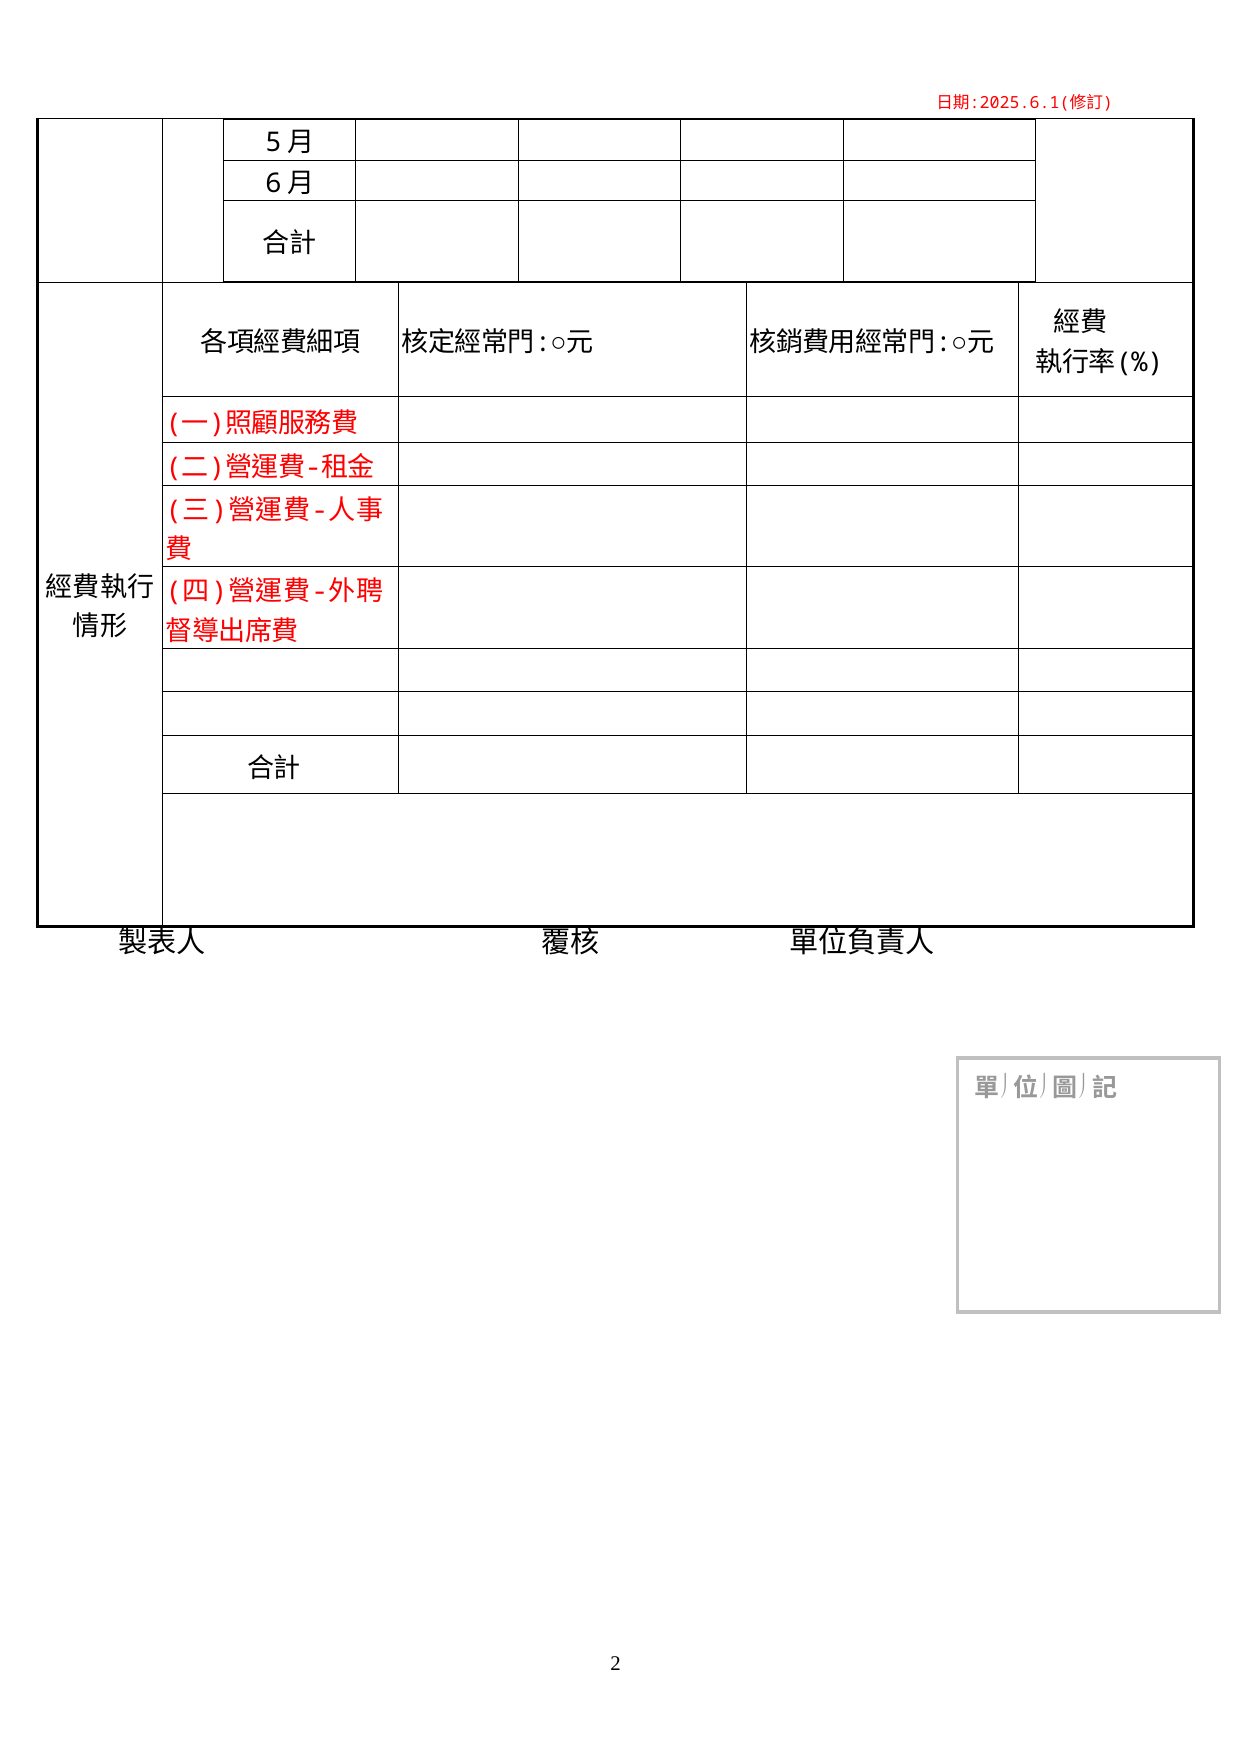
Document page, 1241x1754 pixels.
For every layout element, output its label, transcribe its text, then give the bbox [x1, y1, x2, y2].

table_cell [681, 161, 843, 200]
table_cell (四)營運費-外聘督導出席費 [163, 567, 398, 648]
table_cell [747, 736, 1018, 793]
table_cell 經費 執行率(%) [1019, 283, 1192, 396]
table_cell 合計 [163, 736, 398, 793]
table_cell [356, 120, 518, 159]
table_cell [1019, 692, 1192, 734]
table_cell [399, 736, 746, 793]
table_cell [356, 201, 518, 281]
table_cell [844, 161, 1035, 200]
table_cell 6月 [224, 161, 355, 200]
table_cell [163, 794, 1192, 925]
table_cell [519, 120, 680, 159]
table_cell [356, 161, 518, 200]
table_cell [399, 486, 746, 566]
table_cell [747, 397, 1018, 442]
table_cell [399, 397, 746, 442]
table_cell [681, 120, 843, 159]
table_cell [399, 443, 746, 484]
table_cell [399, 692, 746, 734]
table_cell 核定經常門:○元 [399, 283, 746, 396]
table_cell [844, 120, 1035, 159]
table_cell [163, 119, 223, 282]
table_cell [1019, 567, 1192, 648]
table_cell [519, 201, 680, 281]
table_cell [39, 119, 162, 282]
table_cell [1019, 443, 1192, 484]
table_cell (三)營運費-人事費 [163, 486, 398, 566]
table_cell [1036, 119, 1192, 282]
table_cell [681, 201, 843, 281]
table_cell [747, 486, 1018, 566]
table_cell [1019, 736, 1192, 793]
table_cell [1019, 649, 1192, 691]
table_cell 各項經費細項 [163, 283, 398, 396]
table_cell 合計 [224, 201, 355, 281]
table_cell [163, 692, 398, 734]
text 製表人 覆核 單位負責人 [118, 928, 1112, 959]
table_cell 5月 [224, 120, 355, 159]
table_cell [747, 692, 1018, 734]
table_cell 經費執行情形 [39, 283, 162, 925]
text [959, 1060, 1218, 1310]
table_cell [519, 161, 680, 200]
table_cell (一)照顧服務費 [163, 397, 398, 442]
text 單 位 圖 記 [974, 1067, 1202, 1103]
table_cell [747, 567, 1018, 648]
table_cell [1019, 486, 1192, 566]
table_cell [844, 201, 1035, 281]
table_cell [163, 649, 398, 691]
table_cell [747, 649, 1018, 691]
table_cell 核銷費用經常門:○元 [747, 283, 1018, 396]
table_cell [1019, 397, 1192, 442]
table_cell [399, 567, 746, 648]
table_cell (二)營運費-租金 [163, 443, 398, 484]
table_cell [747, 443, 1018, 484]
table_cell [399, 649, 746, 691]
